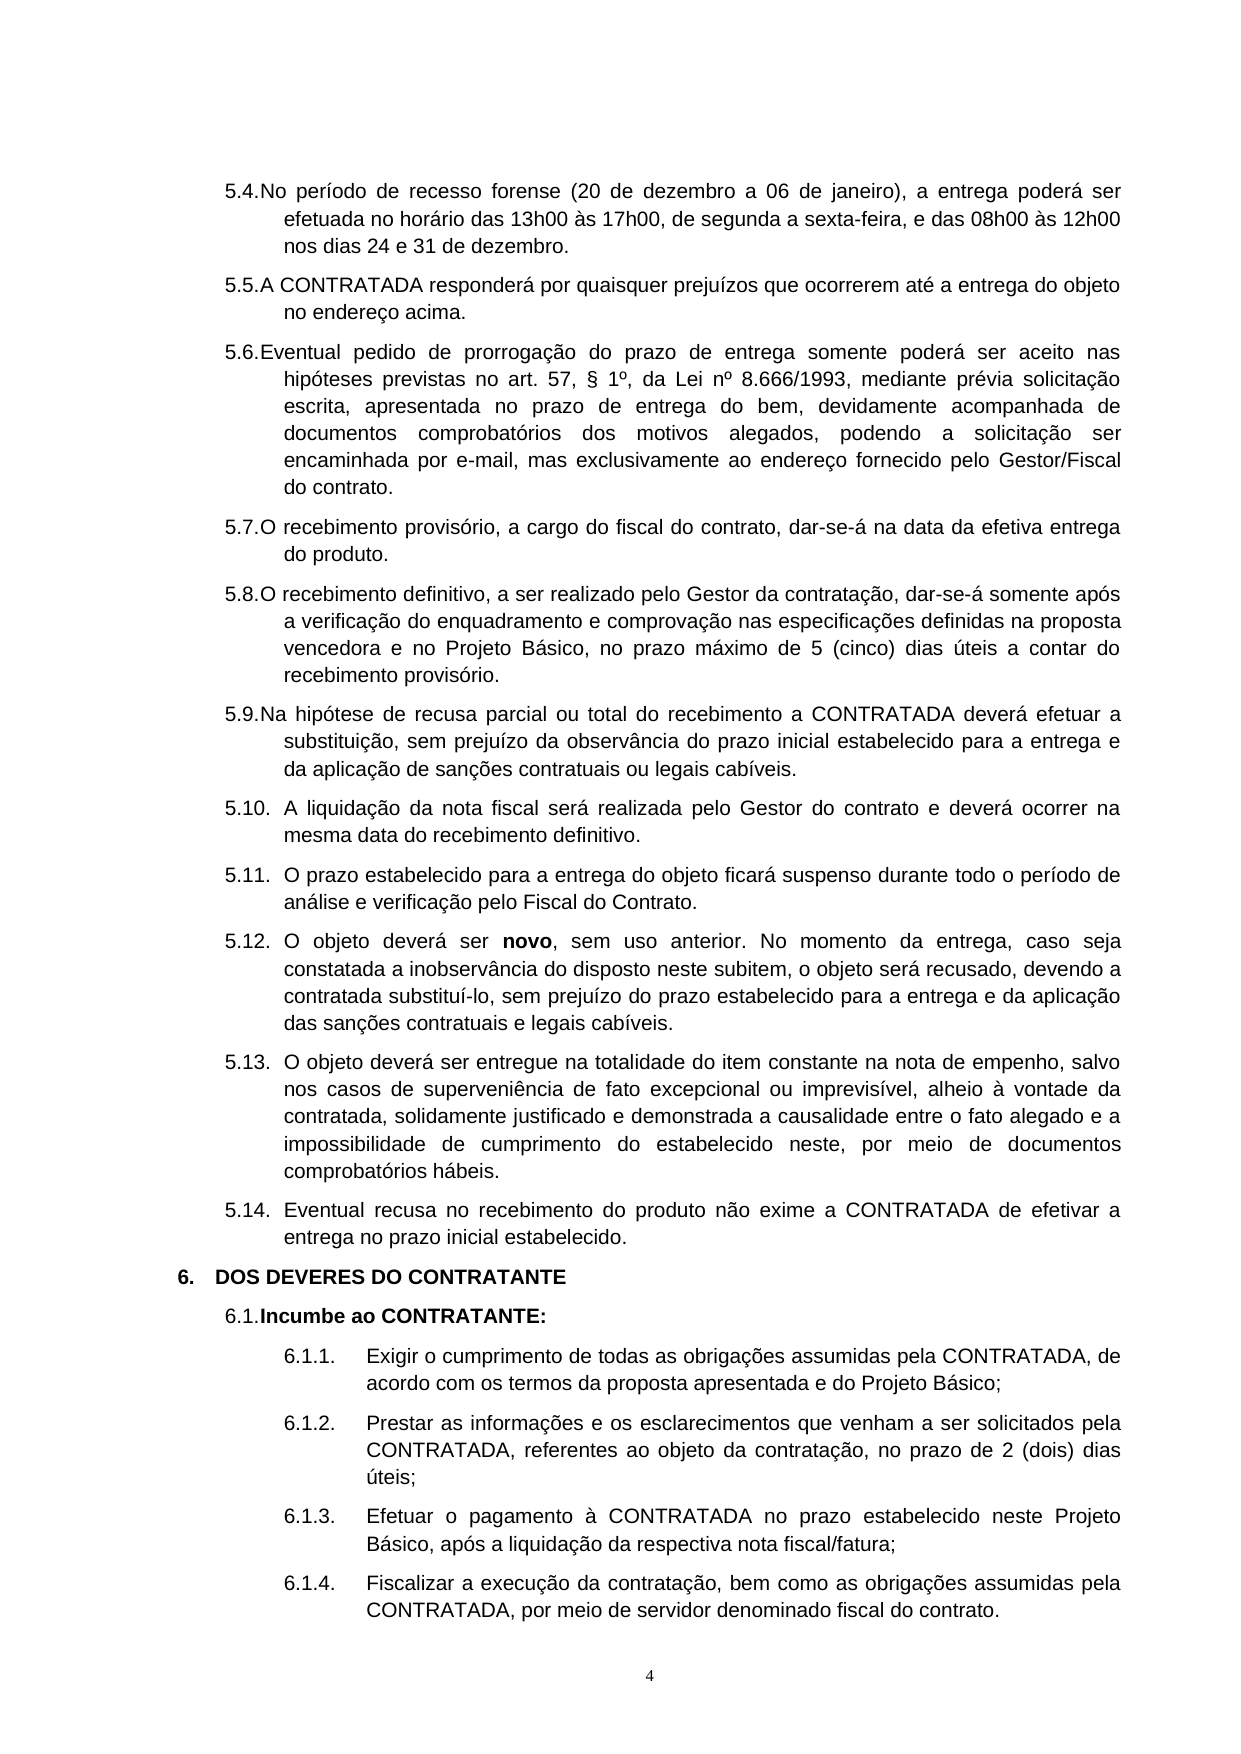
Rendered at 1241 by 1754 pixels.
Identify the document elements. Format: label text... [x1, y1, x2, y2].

subtitle Prestar as informações e os esclarecimentos que venham a ser solicitados pela CONTRATADA, referentes ao objeto da contratação, no prazo de 2 (dois) dias úteis; [283, 1408, 1122, 1490]
subtitle O objeto deverá ser entregue na totalidade do item constante na nota de empenho, salvo nos casos de superveniência de fato excepcional ou imprevisível, alheio à vontade da contratada, solidamente justificado e demonstrada a causalidade entre o fato alegado e a impossibilidade de cumprimento do estabelecido neste, por meio de documentos comprobatórios hábeis. [224, 1048, 1122, 1183]
subtitle O prazo estabelecido para a entrega do objeto ficará suspenso durante todo o período de análise e verificação pelo Fiscal do Contrato. [224, 861, 1122, 915]
subtitle Eventual recusa no recebimento do produto não exime a CONTRATADA de efetivar a entrega no prazo inicial estabelecido. [224, 1196, 1122, 1250]
subtitle O recebimento definitivo, a ser realizado pelo Gestor da contratação, dar-se-á somente após a verificação do enquadramento e comprovação nas especificações definidas na proposta vencedora e no Projeto Básico, no prazo máximo de 5 (cinco) dias úteis a contar do recebimento provisório. [224, 579, 1122, 688]
list DOS DEVERES DO CONTRATANTE [177, 1263, 1122, 1290]
subtitle A liquidação da nota fiscal será realizada pelo Gestor do contrato e deverá ocorrer na mesma data do recebimento definitivo. [224, 794, 1122, 848]
subtitle O objeto deverá ser novo, sem uso anterior. No momento da entrega, caso seja constatada a inobservância do disposto neste subitem, o objeto será recusado, devendo a contratada substituí-lo, sem prejuízo do prazo estabelecido para a entrega e da aplicação das sanções contratuais e legais cabíveis. [224, 927, 1122, 1036]
subtitle Eventual pedido de prorrogação do prazo de entrega somente poderá ser aceito nas hipóteses previstas no art. 57, § 1º, da Lei nº 8.666/1993, mediante prévia solicitação escrita, apresentada no prazo de entrega do bem, devidamente acompanhada de documentos comprobatórios dos motivos alegados, podendo a solicitação ser encaminhada por e-mail, mas exclusivamente ao endereço fornecido pelo Gestor/Fiscal do contrato. [224, 338, 1122, 500]
subtitle Fiscalizar a execução da contratação, bem como as obrigações assumidas pela CONTRATADA, por meio de servidor denominado fiscal do contrato. [283, 1569, 1122, 1623]
subtitle Exigir o cumprimento de todas as obrigações assumidas pela CONTRATADA, de acordo com os termos da proposta apresentada e do Projeto Básico; [283, 1342, 1122, 1396]
subtitle O recebimento provisório, a cargo do fiscal do contrato, dar-se-á na data da efetiva entrega do produto. [224, 513, 1122, 567]
subtitle A CONTRATADA responderá por quaisquer prejuízos que ocorrerem até a entrega do objeto no endereço acima. [224, 271, 1122, 325]
subtitle No período de recesso forense (20 de dezembro a 06 de janeiro), a entrega poderá ser efetuada no horário das 13h00 às 17h00, de segunda a sexta-feira, e das 08h00 às 12h00 nos dias 24 e 31 de dezembro. [224, 177, 1122, 258]
subtitle Incumbe ao CONTRATANTE: [224, 1302, 1122, 1329]
subtitle Na hipótese de recusa parcial ou total do recebimento a CONTRATADA deverá efetuar a substituição, sem prejuízo da observância do prazo inicial estabelecido para a entrega e da aplicação de sanções contratuais ou legais cabíveis. [224, 700, 1122, 781]
subtitle Efetuar o pagamento à CONTRATADA no prazo estabelecido neste Projeto Básico, após a liquidação da respectiva nota fiscal/fatura; [283, 1502, 1122, 1556]
